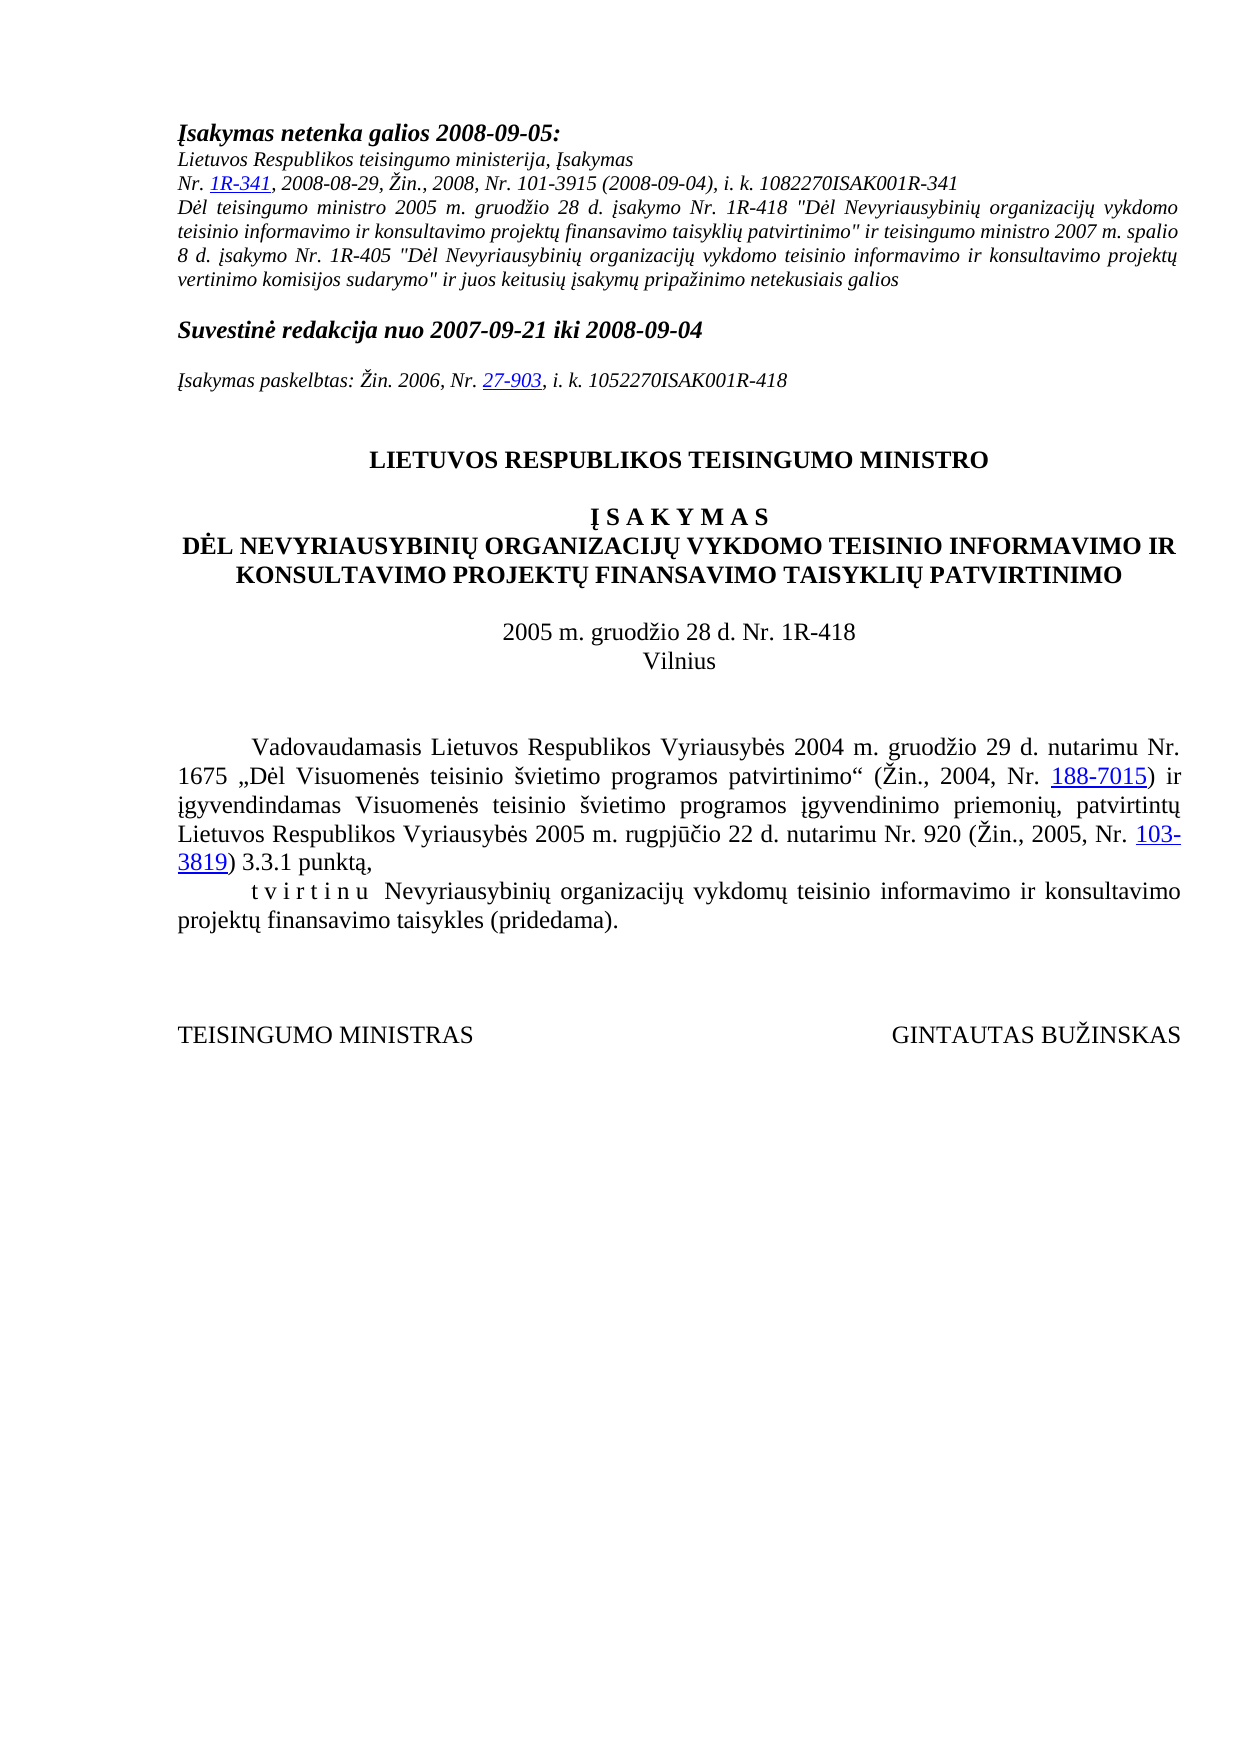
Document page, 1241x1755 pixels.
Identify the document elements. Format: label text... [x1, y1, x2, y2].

text tvirtinu Nevyriausybinių organizacijų vykdomų teisinio informavimo ir konsultavimo projektų finansavimo taisykles (pridedama). [177, 876, 1181, 934]
text TEISINGUMO MINISTRAS GINTAUTAS BUŽINSKAS [177, 1020, 1181, 1049]
text Įsakymas paskelbtas: Žin. 2006, Nr. 27-903, i. k. 1052270ISAK001R-418 [177, 368, 1181, 392]
text Į S A K Y M A S [177, 502, 1181, 531]
text 2005 m. gruodžio 28 d. Nr. 1R-418 [177, 617, 1181, 646]
text Įsakymas netenka galios 2008-09-05: [177, 118, 1181, 147]
text Lietuvos Respublikos teisingumo ministerija, Įsakymas [177, 147, 1181, 171]
text Suvestinė redakcija nuo 2007-09-21 iki 2008-09-04 [177, 315, 1181, 344]
text LIETUVOS RESPUBLIKOS TEISINGUMO MINISTRO [177, 445, 1181, 474]
text Vadovaudamasis Lietuvos Respublikos Vyriausybės 2004 m. gruodžio 29 d. nutarimu Nr. 1675 „Dėl Visuomenės teisinio švietimo programos patvirtinimo“ (Žin., 2004, Nr. 188-7015) ir įgyvendindamas Visuomenės teisinio švietimo programos įgyvendinimo priemonių, patvirtintų Lietuvos Respublikos Vyriausybės 2005 m. rugpjūčio 22 d. nutarimu Nr. 920 (Žin., 2005, Nr. 103-3819) 3.3.1 punktą, [177, 732, 1181, 876]
text Nr. 1R-341, 2008-08-29, Žin., 2008, Nr. 101-3915 (2008-09-04), i. k. 1082270ISAK001R-341 [177, 171, 1181, 195]
text Dėl teisingumo ministro 2005 m. gruodžio 28 d. įsakymo Nr. 1R-418 "Dėl Nevyriausybinių organizacijų vykdomo teisinio informavimo ir konsultavimo projektų finansavimo taisyklių patvirtinimo" ir teisingumo ministro 2007 m. spalio 8 d. įsakymo Nr. 1R-405 "Dėl Nevyriausybinių organizacijų vykdomo teisinio informavimo ir konsultavimo projektų vertinimo komisijos sudarymo" ir juos keitusių įsakymų pripažinimo netekusiais galios [177, 195, 1181, 291]
text Vilnius [177, 646, 1181, 675]
text DĖL NEVYRIAUSYBINIŲ ORGANIZACIJŲ VYKDOMO TEISINIO INFORMAVIMO IR KONSULTAVIMO PROJEKTŲ FINANSAVIMO TAISYKLIŲ PATVIRTINIMO [177, 531, 1181, 589]
